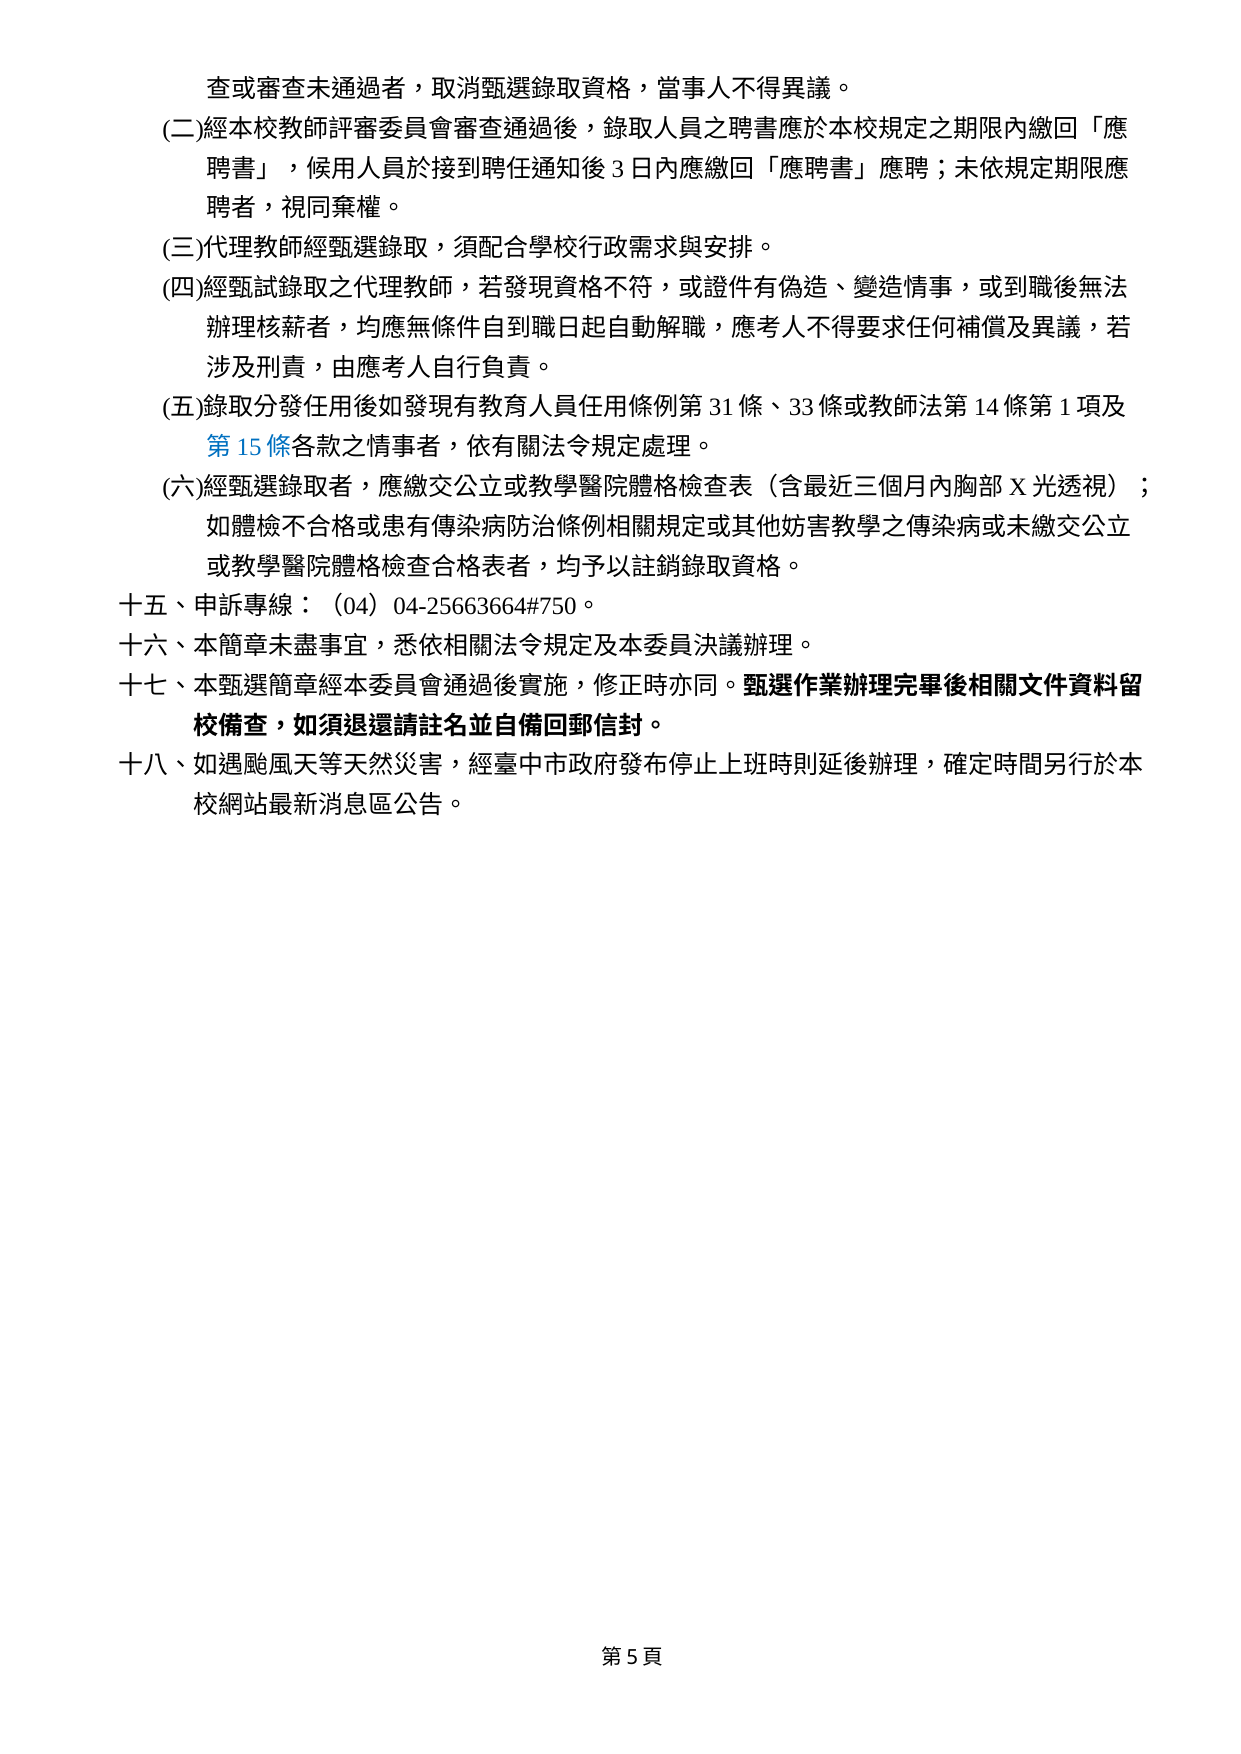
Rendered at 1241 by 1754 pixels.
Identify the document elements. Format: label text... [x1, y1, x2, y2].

text (四)經甄試錄取之代理教師，若發現資格不符，或證件有偽造、變造情事，或到職後無法辦理核薪者，均應無條件自到職日起自動解職，應考人不得要求任何補償及異議，若涉及刑責，由應考人自行負責。 [162, 267, 1146, 383]
text 十五、申訴專線：（04）04-25663664#750。 [118, 586, 1146, 622]
text 十六、本簡章未盡事宜，悉依相關法令規定及本委員決議辦理。 [118, 626, 1146, 662]
text 十七、本甄選簡章經本委員會通過後實施，修正時亦同。甄選作業辦理完畢後相關文件資料留校備查，如須退還請註名並自備回郵信封。 [118, 665, 1146, 741]
text (二)經本校教師評審委員會審查通過後，錄取人員之聘書應於本校規定之期限內繳回「應聘書」，候用人員於接到聘任通知後3日內應繳回「應聘書」應聘；未依規定期限應聘者，視同棄權。 [162, 108, 1146, 224]
text (五)錄取分發任用後如發現有教育人員任用條例第31條、33條或教師法第14條第1項及第15條各款之情事者，依有關法令規定處理。 [162, 387, 1146, 463]
text (六)經甄選錄取者，應繳交公立或教學醫院體格檢查表（含最近三個月內胸部X光透視）；如體檢不合格或患有傳染病防治條例相關規定或其他妨害教學之傳染病或未繳交公立或教學醫院體格檢查合格表者，均予以註銷錄取資格。 [162, 466, 1146, 582]
text 十八、如遇颱風天等天然災害，經臺中市政府發布停止上班時則延後辦理，確定時間另行於本校網站最新消息區公告。 [118, 745, 1146, 821]
text 查或審查未通過者，取消甄選錄取資格，當事人不得異議。 [162, 68, 1146, 105]
text (三)代理教師經甄選錄取，須配合學校行政需求與安排。 [162, 228, 1146, 264]
